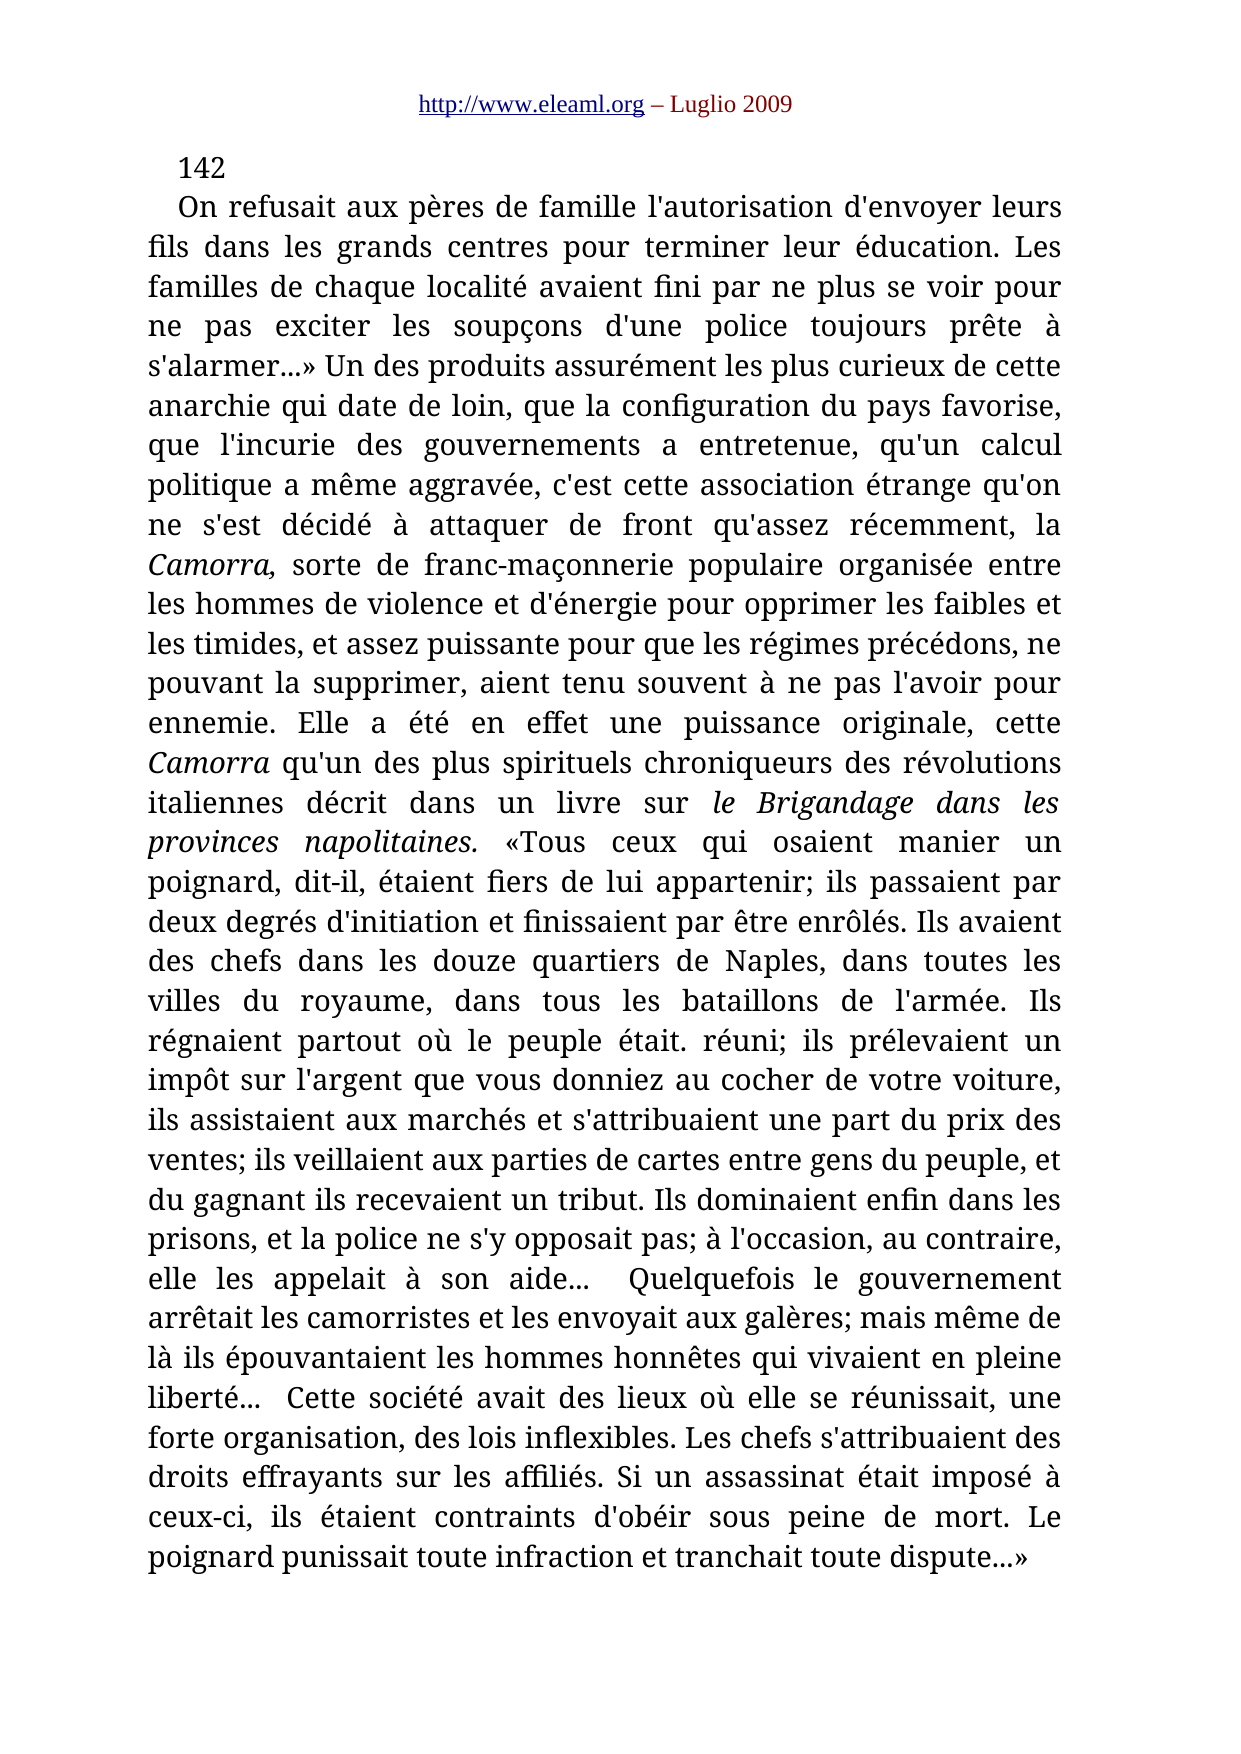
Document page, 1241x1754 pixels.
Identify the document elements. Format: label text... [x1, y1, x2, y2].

text 142 [148, 147, 1063, 187]
text On refusait aux pères de famille l'autorisation d'envoyer leurs fils dans les grands centres pour terminer leur éducation. Les familles de chaque localité avaient fini par ne plus se voir pour ne pas exciter les soupçons d'une police toujours prête à s'alarmer...» Un des produits assurément les plus curieux de cette anarchie qui date de loin, que la configuration du pays favorise, que l'incurie des gouvernements a entretenue, qu'un calcul politique a même aggravée, c'est cette association étrange qu'on ne s'est décidé à attaquer de front qu'assez récemment, la Camorra, sorte de franc-maçonnerie populaire organisée entre les hommes de violence et d'énergie pour opprimer les faibles et les timides, et assez puissante pour que les régimes précédons, ne pouvant la supprimer, aient tenu souvent à ne pas l'avoir pour ennemie. Elle a été en effet une puissance originale, cette Camorra qu'un des plus spirituels chroniqueurs des révolutions italiennes décrit dans un livre sur le Brigandage dans les provinces napolitaines. «Tous ceux qui osaient manier un poignard, dit-il, étaient fiers de lui appartenir; ils passaient par deux degrés d'initiation et finissaient par être enrôlés. Ils avaient des chefs dans les douze quartiers de Naples, dans toutes les villes du royaume, dans tous les bataillons de l'armée. Ils régnaient partout où le peuple était. réuni; ils prélevaient un impôt sur l'argent que vous donniez au cocher de votre voiture, ils assistaient aux marchés et s'attribuaient une part du prix des ventes; ils veillaient aux parties de cartes entre gens du peuple, et du gagnant ils recevaient un tribut. Ils dominaient enfin dans les prisons, et la police ne s'y opposait pas; à l'occasion, au contraire, elle les appelait à son aide... Quelquefois le gouvernement arrêtait les camorristes et les envoyait aux galères; mais même de là ils épouvantaient les hommes honnêtes qui vivaient en pleine liberté... Cette société avait des lieux où elle se réunissait, une forte organisation, des lois inflexibles. Les chefs s'attribuaient des droits effrayants sur les affiliés. Si un assassinat était imposé à ceux-ci, ils étaient contraints d'obéir sous peine de mort. Le poignard punissait toute infraction et tranchait toute dispute...» [148, 187, 1063, 1576]
